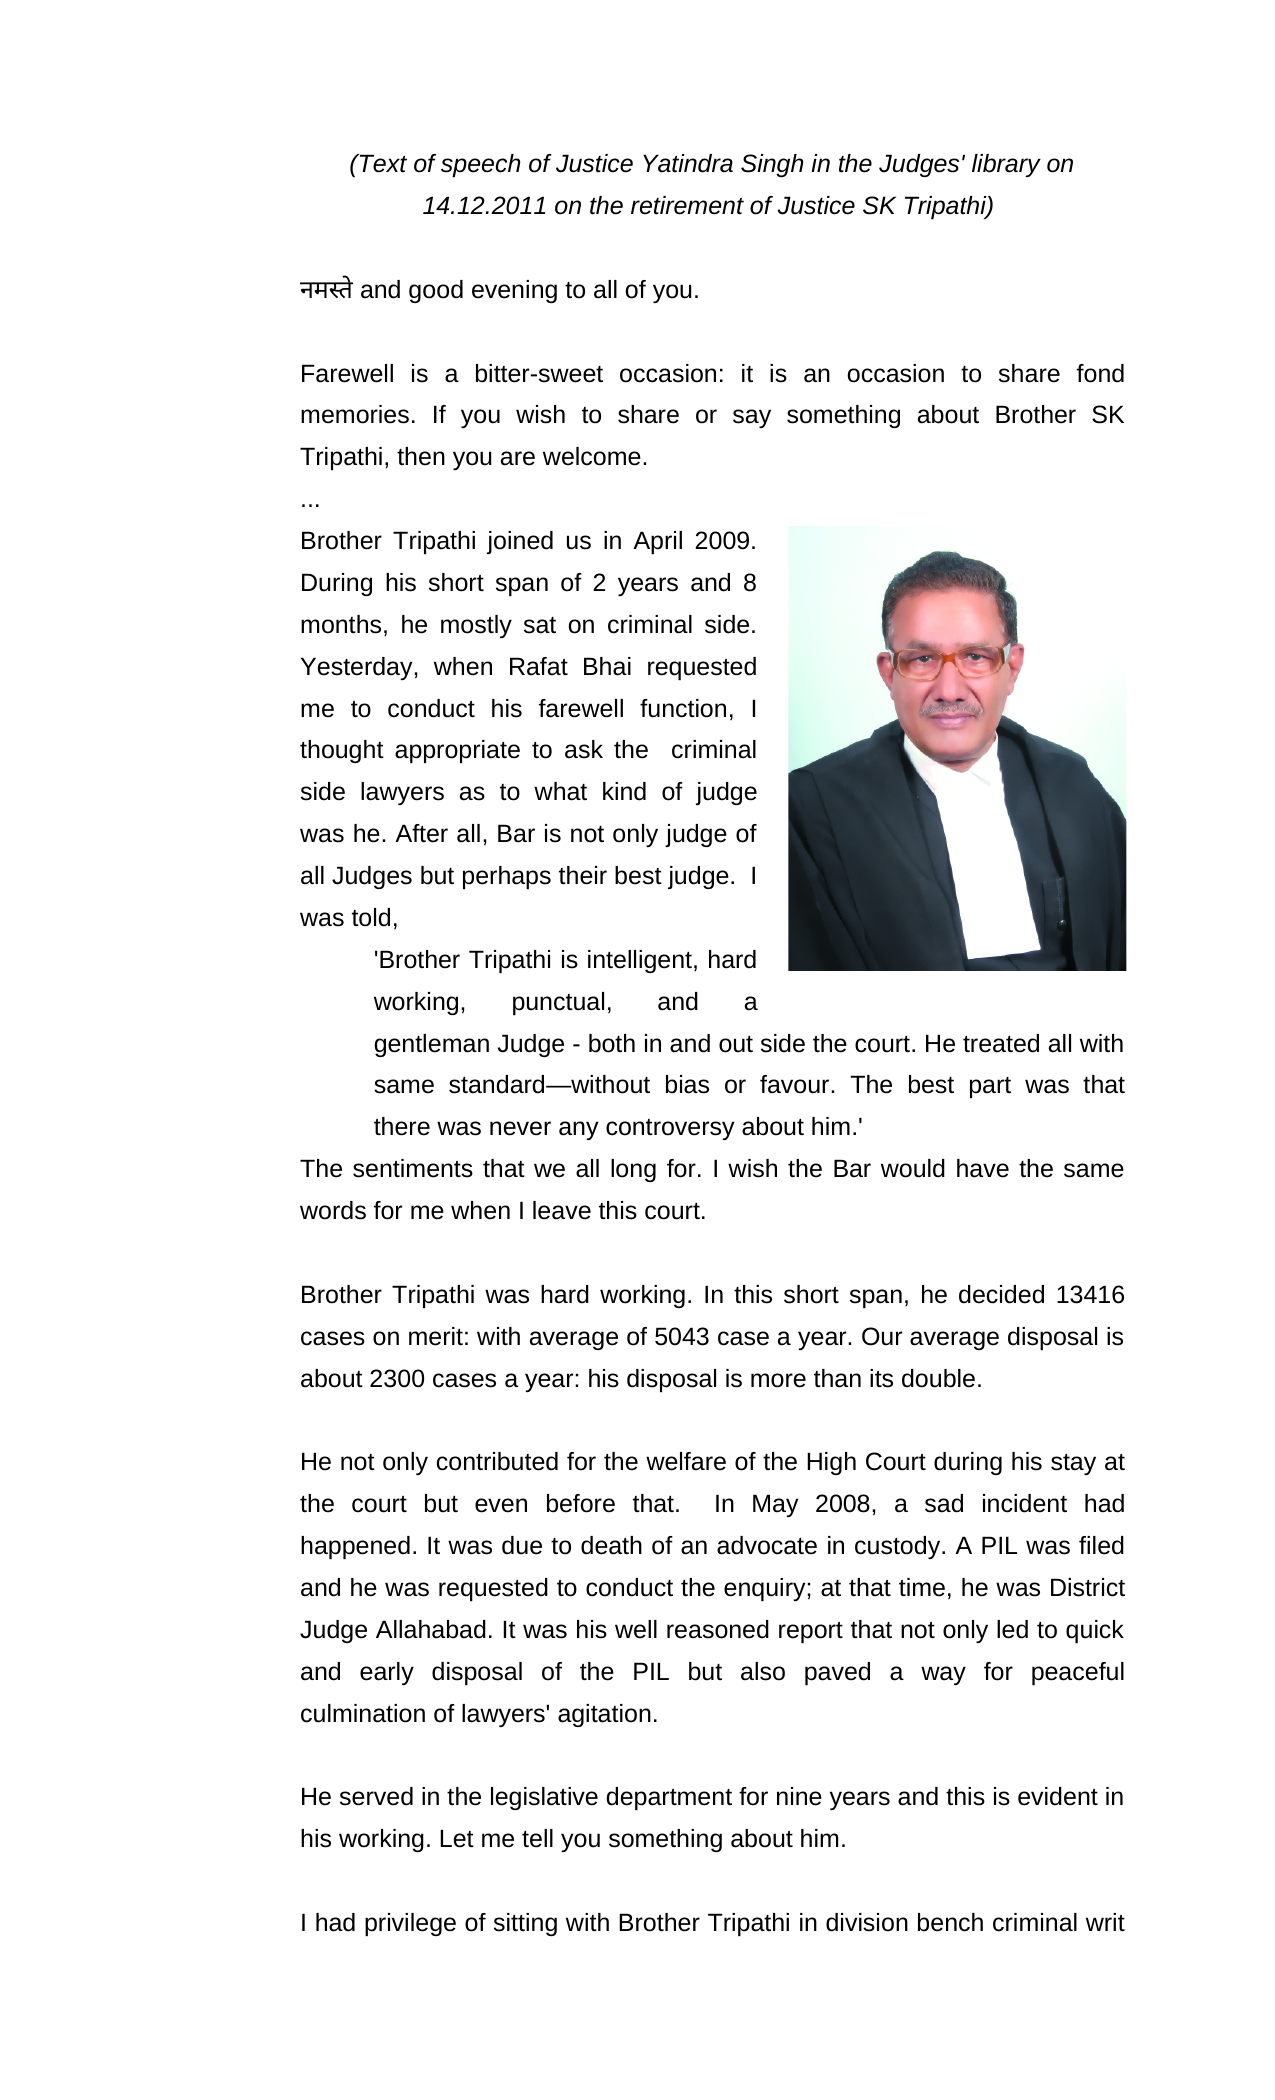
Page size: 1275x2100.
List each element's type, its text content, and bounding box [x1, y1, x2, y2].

text Brother Tripathi was hard working. In this short span, he decided 13416 cases on merit: with average of 5043 case a year. Our average disposal is about 2300 cases a year: his disposal is more than its double. [300, 1281, 1126, 1392]
text Farewell is a bitter-sweet occasion: it is an occasion to share fond memories. If you wish to share or say something about Brother SK Tripathi, then you are welcome. [300, 359, 1126, 471]
picture [788, 526, 1127, 971]
text I had privilege of sitting with Brother Tripathi in division bench criminal writ [300, 1909, 1126, 1937]
text He not only contributed for the welfare of the High Court during his stay at the court but even before that. In May 2008, a sad incident had happened. It was due to death of an advocate in custody. A PIL was filed and he was requested to conduct the enquiry; at that time, he was District Judge Allahabad. It was his well reasoned report that not only led to quick and early disposal of the PIL but also paved a way for peaceful culmination of lawyers' agitation. [300, 1448, 1126, 1727]
text Brother Tripathi joined us in April 2009. During his short span of 2 years and 8 months, he mostly sat on criminal side. Yesterday, when Rafat Bhai requested me to conduct his farewell function, I thought appropriate to ask the criminal side lawyers as to what kind of judge was he. After all, Bar is not only judge of all Judges but perhaps their best judge. I was told, [300, 527, 788, 932]
text 'Brother Tripathi is intelligent, hard working, punctual, and a gentleman Judge - both in and out side the court. He treated all with same standard—without bias or favour. The best part was that there was never any controversy about him.' [373, 946, 1126, 1141]
text नमस्ते and good evening to all of you. [300, 276, 1126, 303]
text (Text of speech of Justice Yatindra Singh in the Judges' library on 14.12.2011 on the retirement of Justice SK Tripathi) [300, 150, 1126, 220]
text The sentiments that we all long for. I wish the Bar would have the same words for me when I leave this court. [300, 1155, 1126, 1225]
text ... [300, 485, 1126, 513]
text He served in the legislative department for nine years and this is evident in his working. Let me tell you something about him. [300, 1783, 1126, 1853]
